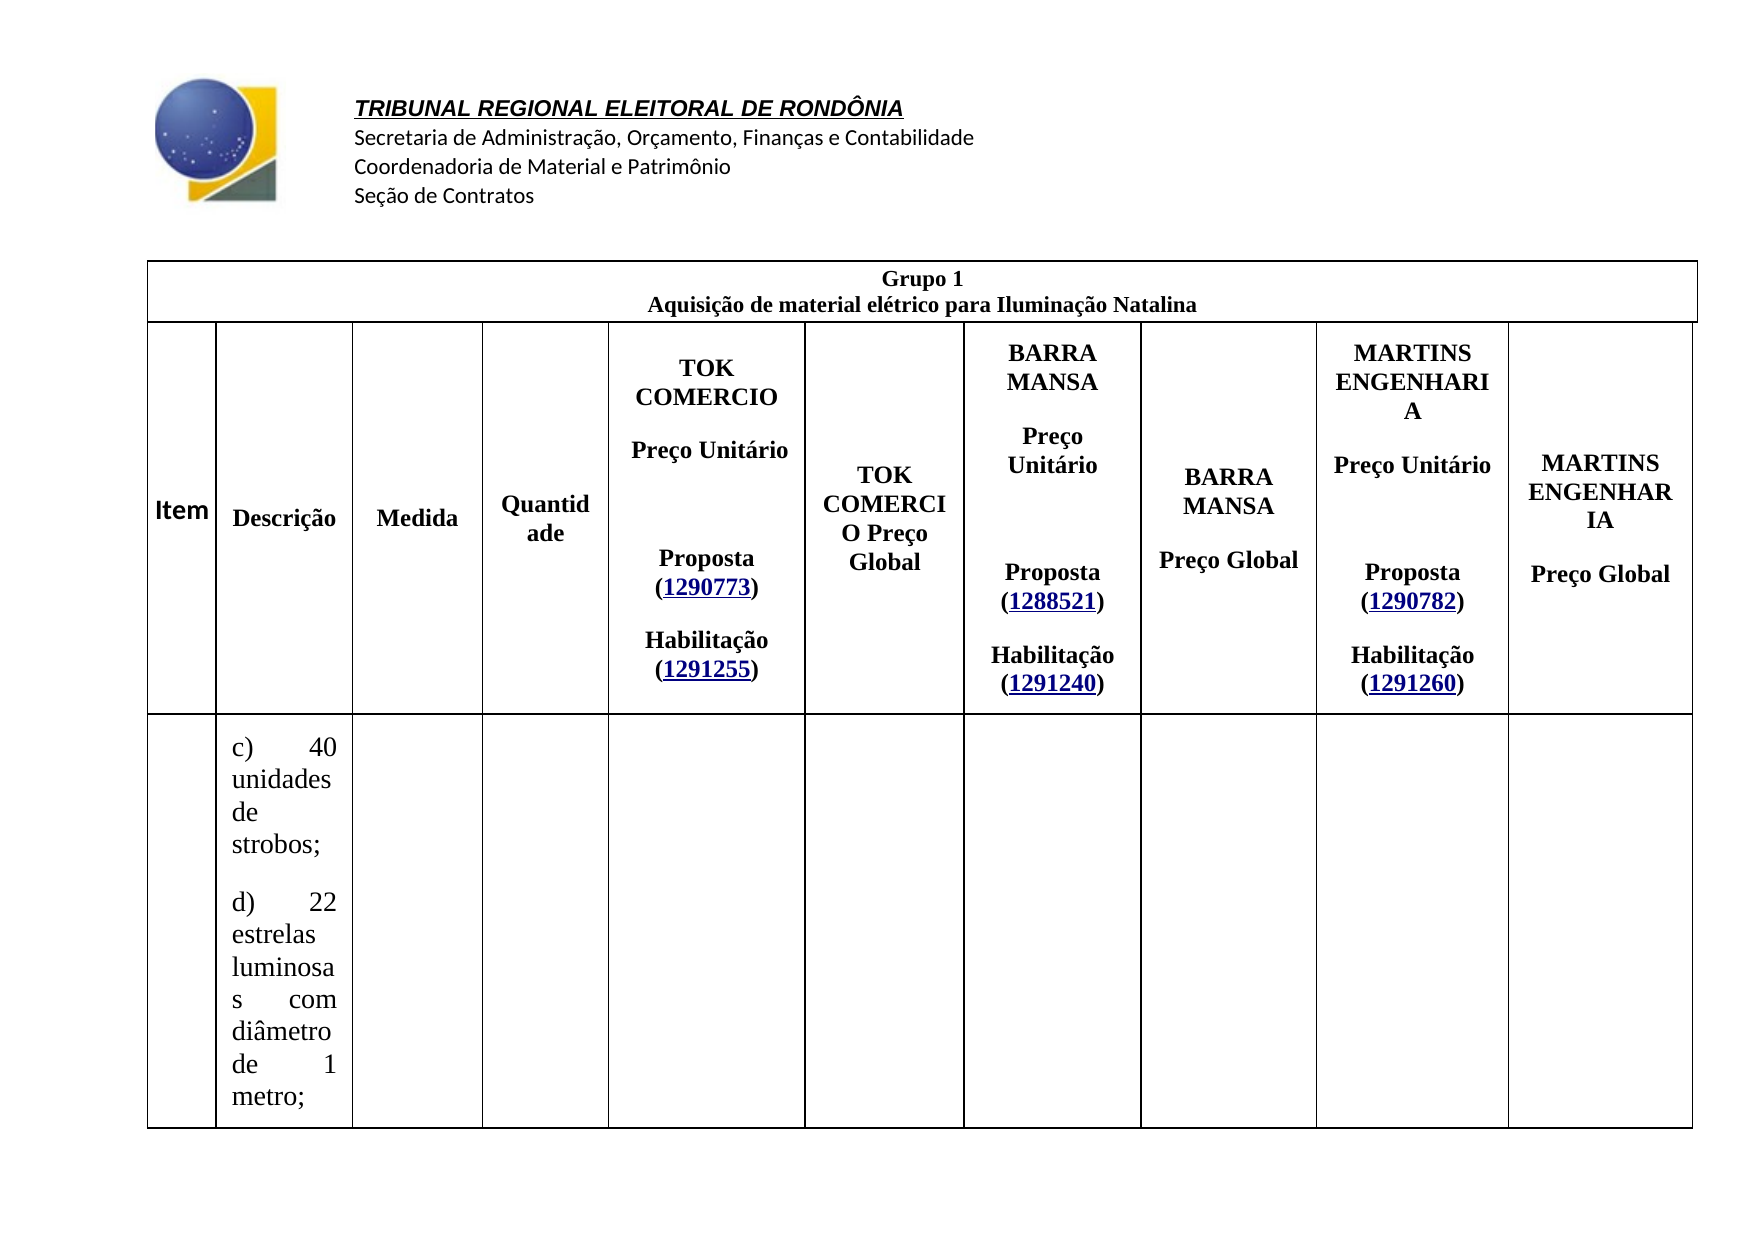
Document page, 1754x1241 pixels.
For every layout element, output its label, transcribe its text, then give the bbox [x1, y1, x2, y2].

table_cell [1317, 715, 1508, 1127]
table_cell [806, 715, 963, 1127]
table_cell [483, 715, 608, 1127]
table_cell Medida [353, 323, 482, 713]
table_cell Descrição [217, 323, 352, 713]
table_cell [148, 715, 215, 1127]
table_cell [353, 715, 482, 1127]
table_cell [1142, 715, 1316, 1127]
table_cell Quantidade [483, 323, 608, 713]
table_cell TOK COMERCIO Preço Global [806, 323, 963, 713]
table_cell MARTINS ENGENHARIA Preço Global [1509, 323, 1692, 713]
table_cell [1693, 323, 1697, 713]
table_cell MARTINS ENGENHARIA Preço Unitário Proposta (1290782) Habilitação (1291260) [1317, 323, 1508, 713]
table_cell BARRA MANSA Preço Unitário Proposta (1288521) Habilitação (1291240) [965, 323, 1140, 713]
table_cell [1693, 713, 1697, 1127]
table_cell TOK COMERCIO Preço Unitário Proposta (1290773) Habilitação (1291255) [609, 323, 804, 713]
table_cell c) 40 unidades de strobos; d) 22 estrelas luminosas com diâmetro de 1 metro; [217, 715, 352, 1127]
table_cell [609, 715, 804, 1127]
table_header Grupo 1 Aquisição de material elétrico para Iluminação Natalina [148, 262, 1697, 321]
table_cell [1509, 715, 1692, 1127]
table_cell [965, 715, 1140, 1127]
table_cell BARRA MANSA Preço Global [1142, 323, 1316, 713]
table_cell Item [148, 323, 215, 713]
